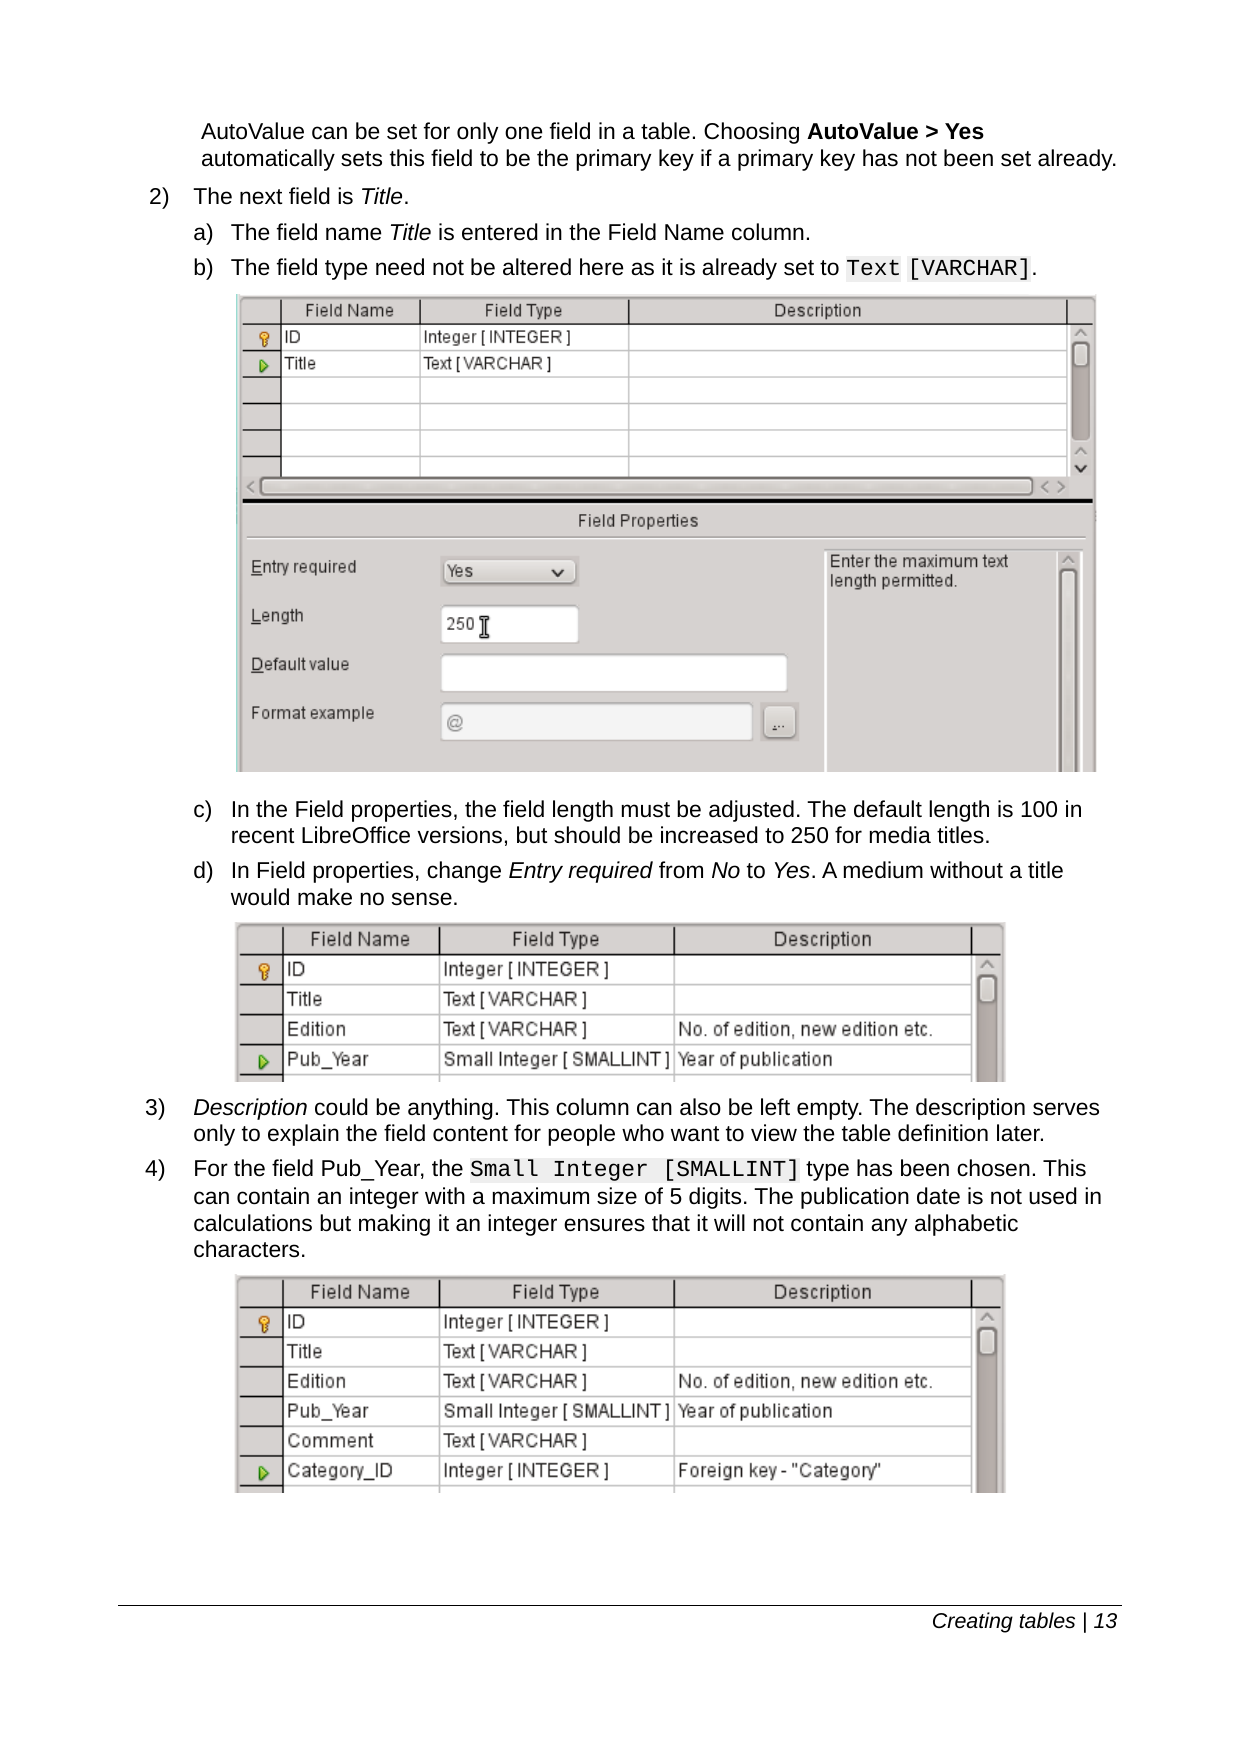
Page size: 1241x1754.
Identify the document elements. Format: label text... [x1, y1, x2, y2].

list Description could be anything. This column can also be left empty. The description serves only to explain the field content for people who want to view the table definition later. [165, 1093, 1122, 1146]
list The field type need not be altered here as it is already set to Text [VARCHAR]. [193, 254, 1122, 282]
list In Field properties, change Entry required from No to Yes. A medium without a title would make no sense. [193, 857, 1122, 910]
list For the field Pub_Year, the Small Integer [SMALLINT] type has been chosen. This can contain an integer with a maximum size of 5 digits. The publication date is not used in calculations but making it an integer ensures that it will not contain any alphabetic characters. [165, 1155, 1122, 1262]
picture [236, 294, 1097, 772]
picture [234, 922, 1007, 1082]
picture [234, 1274, 1007, 1493]
list The next field is Title. [169, 183, 1122, 210]
list The field name Title is entered in the Field Name column. [193, 218, 1122, 245]
list In the Field properties, the field length must be adjusted. The default length is 100 in recent LibreOffice versions, but should be increased to 250 for media titles. [193, 796, 1122, 848]
text AutoValue can be set for only one field in a table. Choosing AutoValue > Yes automatically sets this field to be the primary key if a primary key has not been set already. [201, 118, 1122, 171]
